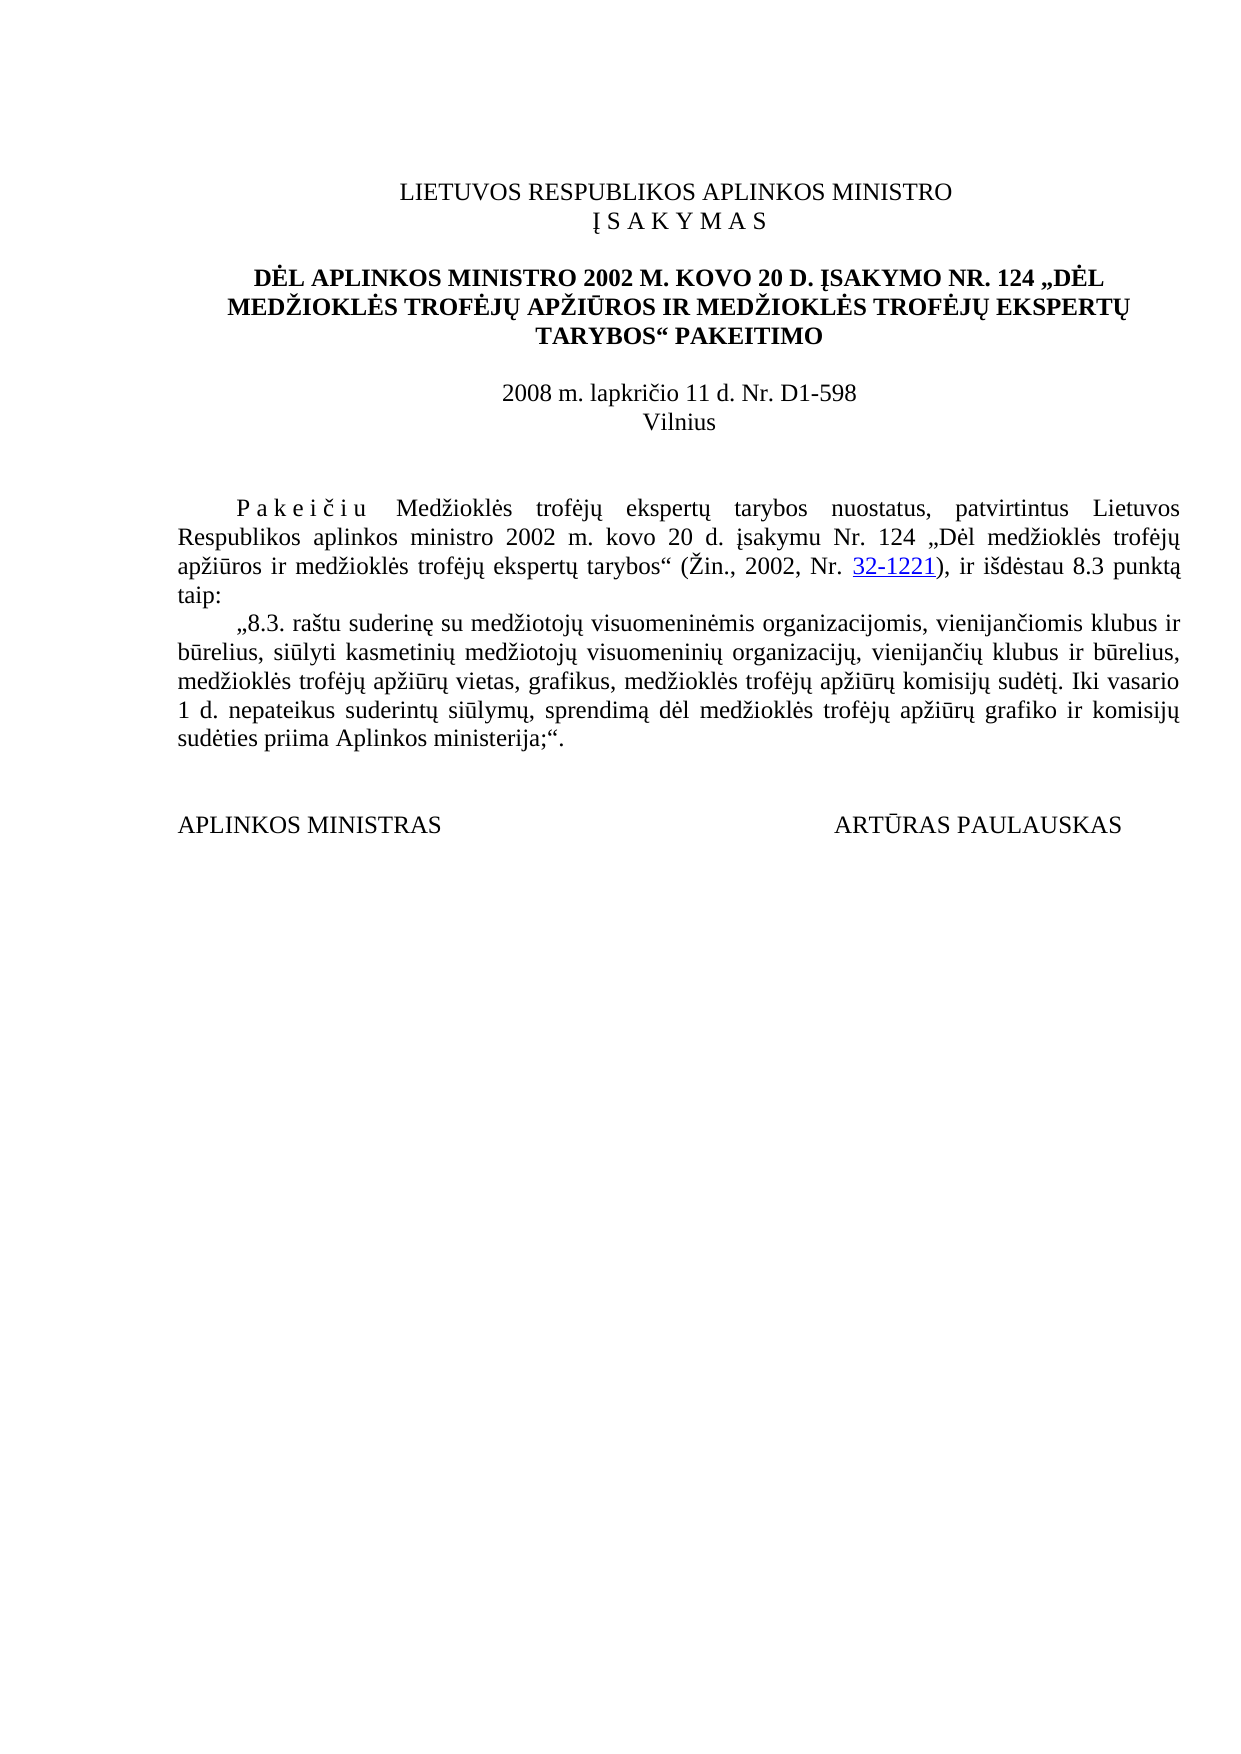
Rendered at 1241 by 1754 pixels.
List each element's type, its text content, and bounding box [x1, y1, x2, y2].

text „8.3. raštu suderinę su medžiotojų visuomeninėmis organizacijomis, vienijančiomis klubus ir būrelius, siūlyti kasmetinių medžiotojų visuomeninių organizacijų, vienijančių klubus ir būrelius, medžioklės trofėjų apžiūrų vietas, grafikus, medžioklės trofėjų apžiūrų komisijų sudėtį. Iki vasario 1 d. nepateikus suderintų siūlymų, sprendimą dėl medžioklės trofėjų apžiūrų grafiko ir komisijų sudėties priima Aplinkos ministerija;“. [177, 608, 1181, 752]
text DĖL APLINKOS MINISTRO 2002 M. KOVO 20 D. ĮSAKYMO NR. 124 „DĖL MEDŽIOKLĖS TROFĖJŲ APŽIŪROS IR MEDŽIOKLĖS TROFĖJŲ EKSPERTŲ TARYBOS“ PAKEITIMO [177, 263, 1181, 350]
text ĮSAKYMAS [177, 206, 1181, 235]
text Vilnius [177, 407, 1181, 436]
text LIETUVOS RESPUBLIKOS APLINKOS MINISTRO [177, 177, 1181, 206]
text 2008 m. lapkričio 11 d. Nr. D1-598 [177, 378, 1181, 407]
text APLINKOS MINISTRAS ARTŪRAS PAULAUSKAS [177, 810, 1181, 838]
text Pakeičiu Medžioklės trofėjų ekspertų tarybos nuostatus, patvirtintus Lietuvos Respublikos aplinkos ministro 2002 m. kovo 20 d. įsakymu Nr. 124 „Dėl medžioklės trofėjų apžiūros ir medžioklės trofėjų ekspertų tarybos“ (Žin., 2002, Nr. 32-1221), ir išdėstau 8.3 punktą taip: [177, 493, 1181, 608]
